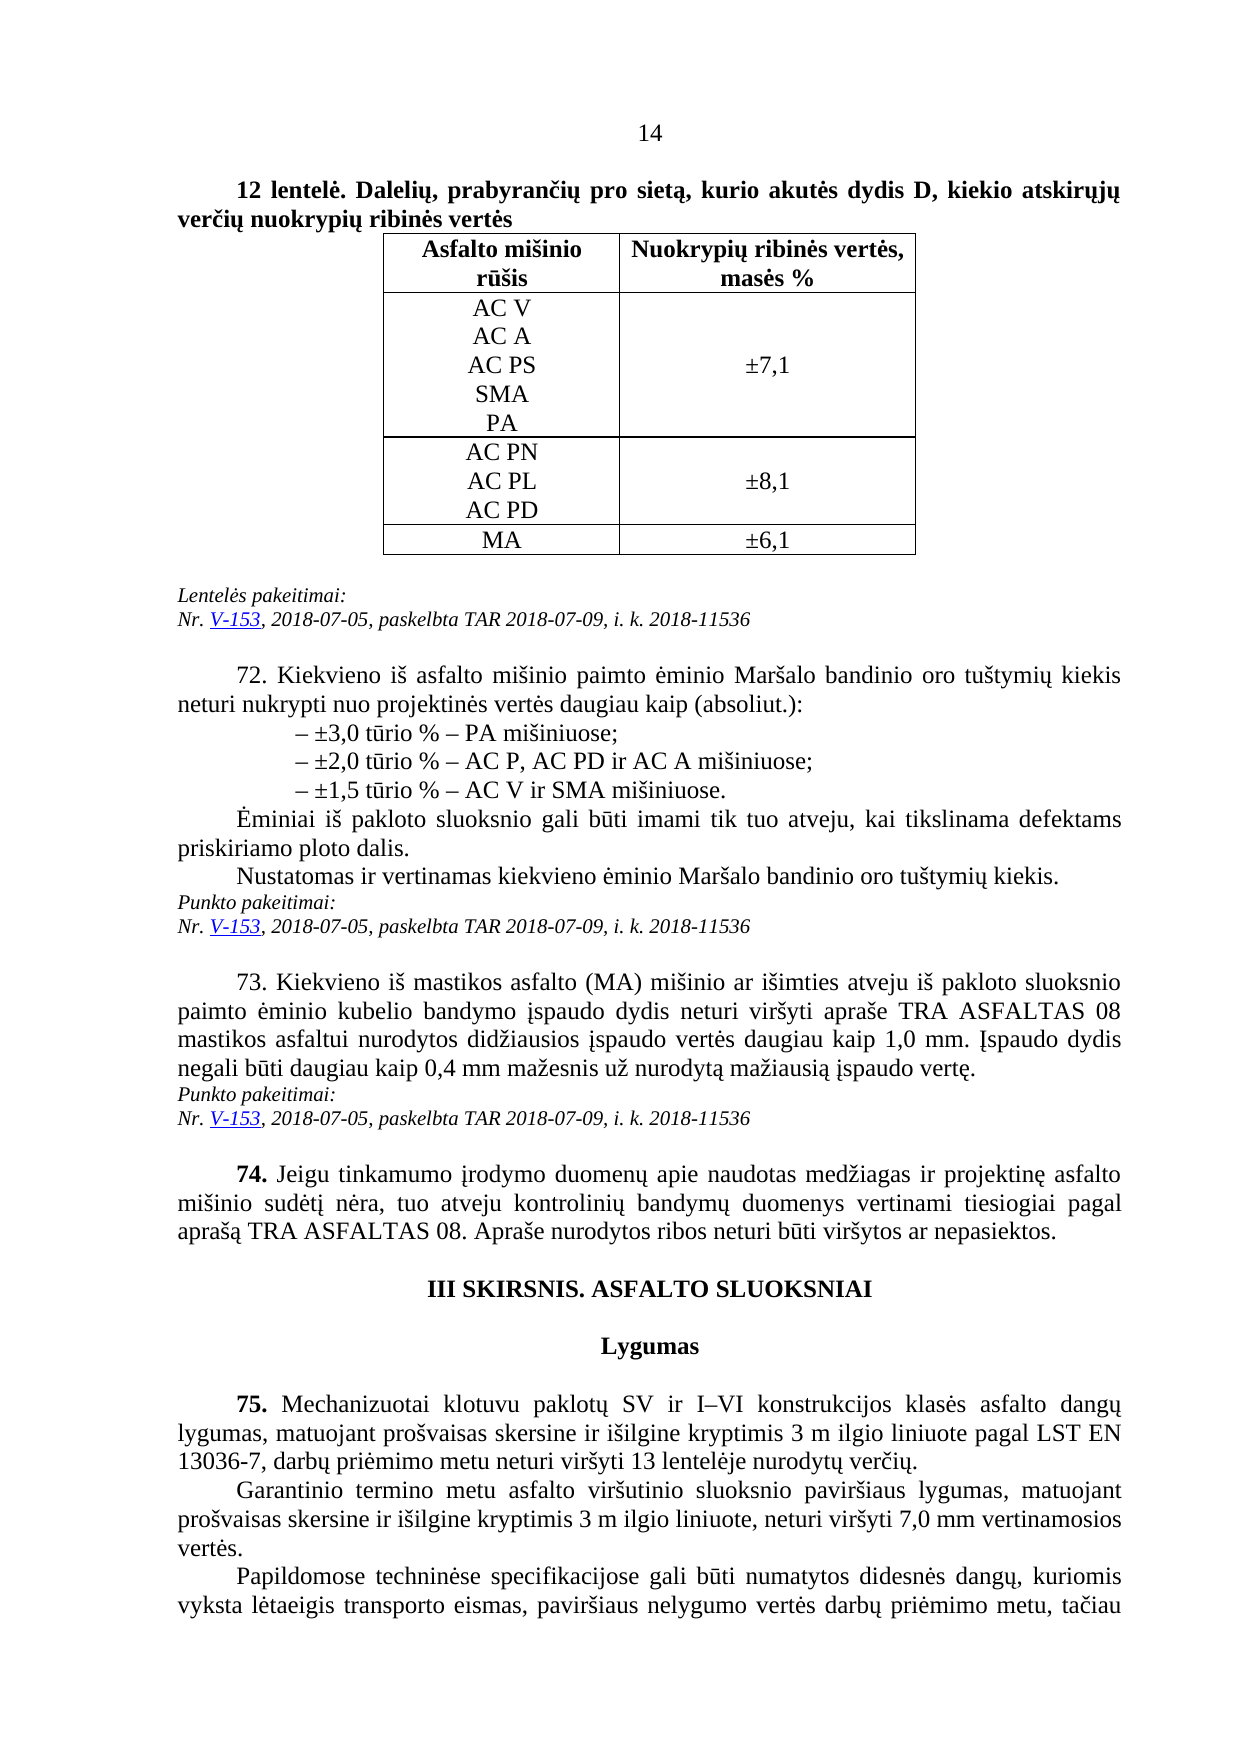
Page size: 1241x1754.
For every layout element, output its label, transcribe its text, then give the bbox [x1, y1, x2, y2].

text Punkto pakeitimai: [177, 1082, 1122, 1106]
table_cell ±7,1 [620, 293, 915, 436]
table_header Nuokrypių ribinės vertės, masės % [620, 234, 915, 292]
text – ±1,5 tūrio % – AC V ir SMA mišiniuose. [236, 775, 1122, 804]
text Ėminiai iš pakloto sluoksnio gali būti imami tik tuo atveju, kai tikslinama defektams priskiriamo ploto dalis. [177, 804, 1122, 861]
text – ±2,0 tūrio % – AC P, AC PD ir AC A mišiniuose; [236, 746, 1122, 775]
text Lygumas [177, 1331, 1122, 1360]
table_cell ±6,1 [620, 525, 915, 553]
table_header Asfalto mišinio rūšis [384, 234, 619, 292]
text Garantinio termino metu asfalto viršutinio sluoksnio paviršiaus lygumas, matuojant prošvaisas skersine ir išilgine kryptimis 3 m ilgio liniuote, neturi viršyti 7,0 mm vertinamosios vertės. [177, 1475, 1122, 1561]
text Nustatomas ir vertinamas kiekvieno ėminio Maršalo bandinio oro tuštymių kiekis. [177, 861, 1122, 890]
table_cell ±8,1 [620, 438, 915, 524]
text 74. Jeigu tinkamumo įrodymo duomenų apie naudotas medžiagas ir projektinę asfalto mišinio sudėtį nėra, tuo atveju kontrolinių bandymų duomenys vertinami tiesiogiai pagal aprašą TRA ASFALTAS 08. Apraše nurodytos ribos neturi būti viršytos ar nepasiektos. [177, 1159, 1122, 1245]
text Nr. V-153, 2018-07-05, paskelbta TAR 2018-07-09, i. k. 2018-11536 [177, 607, 1122, 631]
text – ±3,0 tūrio % – PA mišiniuose; [236, 718, 1122, 746]
text Papildomose techninėse specifikacijose gali būti numatytos didesnės dangų, kuriomis vyksta lėtaeigis transporto eismas, paviršiaus nelygumo vertės darbų priėmimo metu, tačiau [177, 1561, 1122, 1619]
text 75. Mechanizuotai klotuvu paklotų SV ir I–VI konstrukcijos klasės asfalto dangų lygumas, matuojant prošvaisas skersine ir išilgine kryptimis 3 m ilgio liniuote pagal LST EN 13036-7, darbų priėmimo metu neturi viršyti 13 lentelėje nurodytų verčių. [177, 1389, 1122, 1475]
text III SKIRSNIS. ASFALTO SLUOKSNIAI [177, 1274, 1122, 1303]
table_cell AC V AC A AC PS SMA PA [384, 293, 619, 436]
text Nr. V-153, 2018-07-05, paskelbta TAR 2018-07-09, i. k. 2018-11536 [177, 1106, 1122, 1130]
text 73. Kiekvieno iš mastikos asfalto (MA) mišinio ar išimties atveju iš pakloto sluoksnio paimto ėminio kubelio bandymo įspaudo dydis neturi viršyti apraše TRA ASFALTAS 08 mastikos asfaltui nurodytos didžiausios įspaudo vertės daugiau kaip 1,0 mm. Įspaudo dydis negali būti daugiau kaip 0,4 mm mažesnis už nurodytą mažiausią įspaudo vertę. [177, 967, 1122, 1082]
text Lentelės pakeitimai: [177, 583, 1122, 607]
text Nr. V-153, 2018-07-05, paskelbta TAR 2018-07-09, i. k. 2018-11536 [177, 914, 1122, 938]
text 12 lentelė. Dalelių, prabyrančių pro sietą, kurio akutės dydis D, kiekio atskirųjų verčių nuokrypių ribinės vertės [177, 176, 1122, 233]
table_cell MA [384, 525, 619, 553]
table_cell AC PN AC PL AC PD [384, 438, 619, 524]
text 72. Kiekvieno iš asfalto mišinio paimto ėminio Maršalo bandinio oro tuštymių kiekis neturi nukrypti nuo projektinės vertės daugiau kaip (absoliut.): [177, 660, 1122, 718]
text Punkto pakeitimai: [177, 890, 1122, 914]
